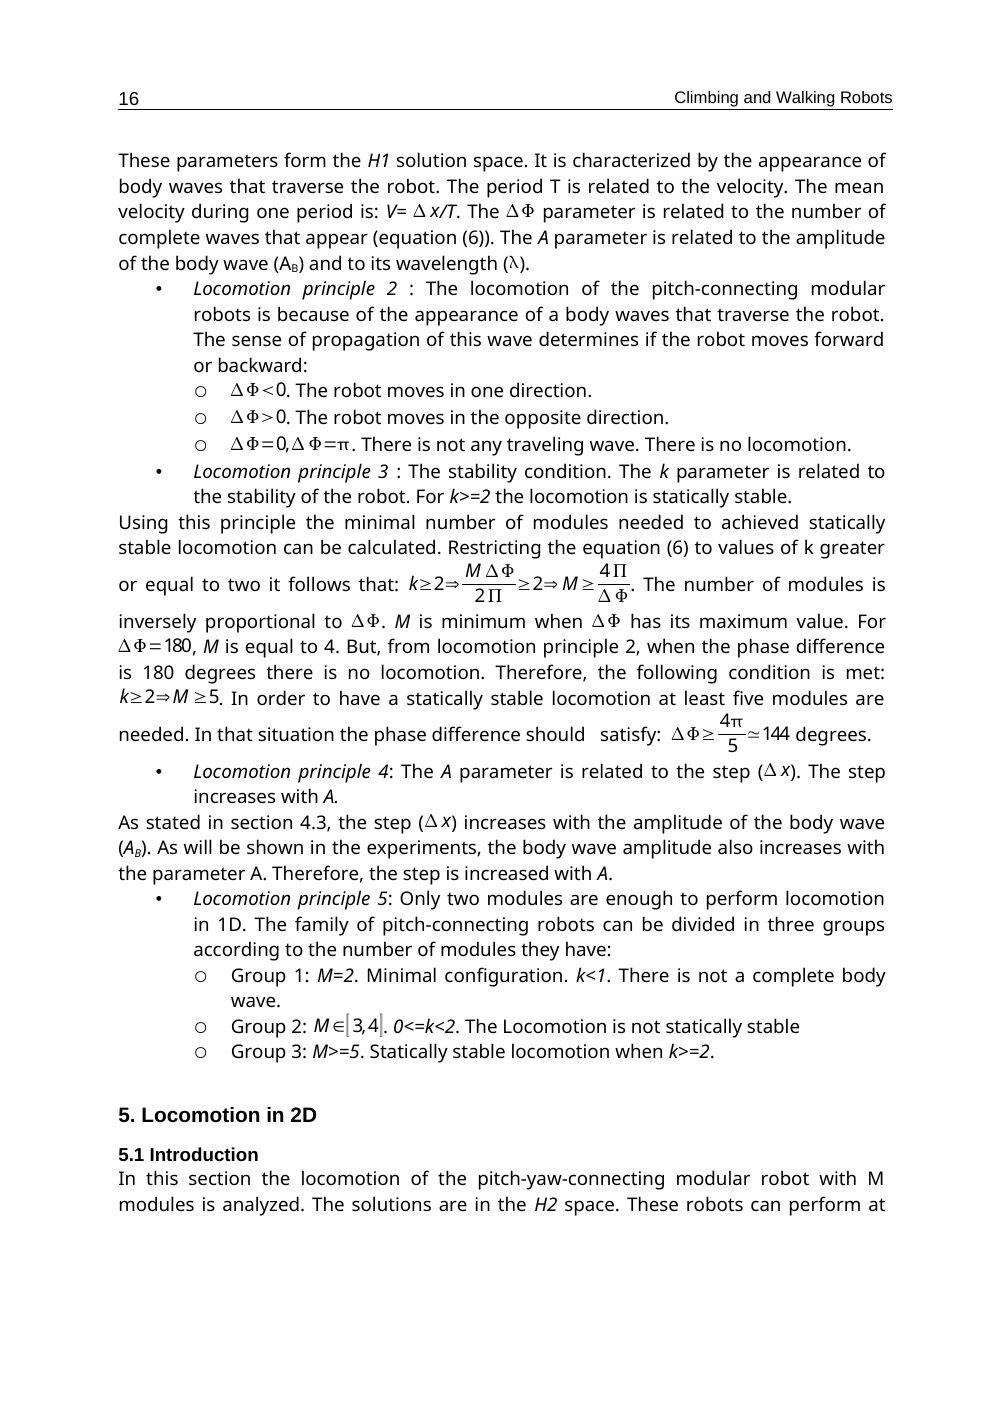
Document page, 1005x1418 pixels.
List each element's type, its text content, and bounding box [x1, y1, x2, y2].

text In this section the locomotion of the pitch-yaw-connecting modular robot with M modules is analyzed. The solutions are in the H2 space. These robots can perform at [118, 1165, 886, 1216]
list Locomotion principle 3 : The stability condition. The k parameter is related to the stability of the robot. For k>=2 the locomotion is statically stable. [156, 458, 886, 509]
list Group 3: M>=5. Statically stable locomotion when k>=2. [193, 1039, 886, 1064]
list Locomotion principle 4: The A parameter is related to the step (). The step increases with A. [156, 758, 886, 809]
list Locomotion principle 2 : The locomotion of the pitch-connecting modular robots is because of the appearance of a body waves that traverse the robot. The sense of propagation of this wave determines if the robot moves forward or backward: [156, 275, 886, 377]
text These parameters form the H1 solution space. It is characterized by the appearance of body waves that traverse the robot. The period T is related to the velocity. The mean velocity during one period is: V= /T. The parameter is related to the number of complete waves that appear (equation (6)). The A parameter is related to the amplitude of the body wave (AB) and to its wavelength (). [118, 148, 886, 275]
text 5. Locomotion in 2D [118, 1104, 886, 1127]
list Group 2: . 0<=k<2. The Locomotion is not statically stable [193, 1013, 886, 1039]
list Group 1: M=2. Minimal configuration. k<1. There is not a complete body wave. [193, 962, 886, 1013]
list . There is not any traveling wave. There is no locomotion. [193, 431, 886, 458]
list . The robot moves in the opposite direction. [193, 404, 886, 431]
text 5.1 Introduction [118, 1144, 886, 1165]
text As stated in section 4.3, the step () increases with the amplitude of the body wave (AB). As will be shown in the experiments, the body wave amplitude also increases with the parameter A. Therefore, the step is increased with A. [118, 809, 886, 886]
list . The robot moves in one direction. [193, 377, 886, 404]
list Locomotion principle 5: Only two modules are enough to perform locomotion in 1D. The family of pitch-connecting robots can be divided in three groups according to the number of modules they have: [156, 886, 886, 962]
text Using this principle the minimal number of modules needed to achieved statically stable locomotion can be calculated. Restricting the equation (6) to values of k greater or equal to two it follows that: . The number of modules is inversely proportional to . M is minimum when has its maximum value. For , M is equal to 4. But, from locomotion principle 2, when the phase difference is 180 degrees there is no locomotion. Therefore, the following condition is met: . In order to have a statically stable locomotion at least five modules are needed. In that situation the phase difference should satisfy: degrees. [118, 509, 886, 758]
